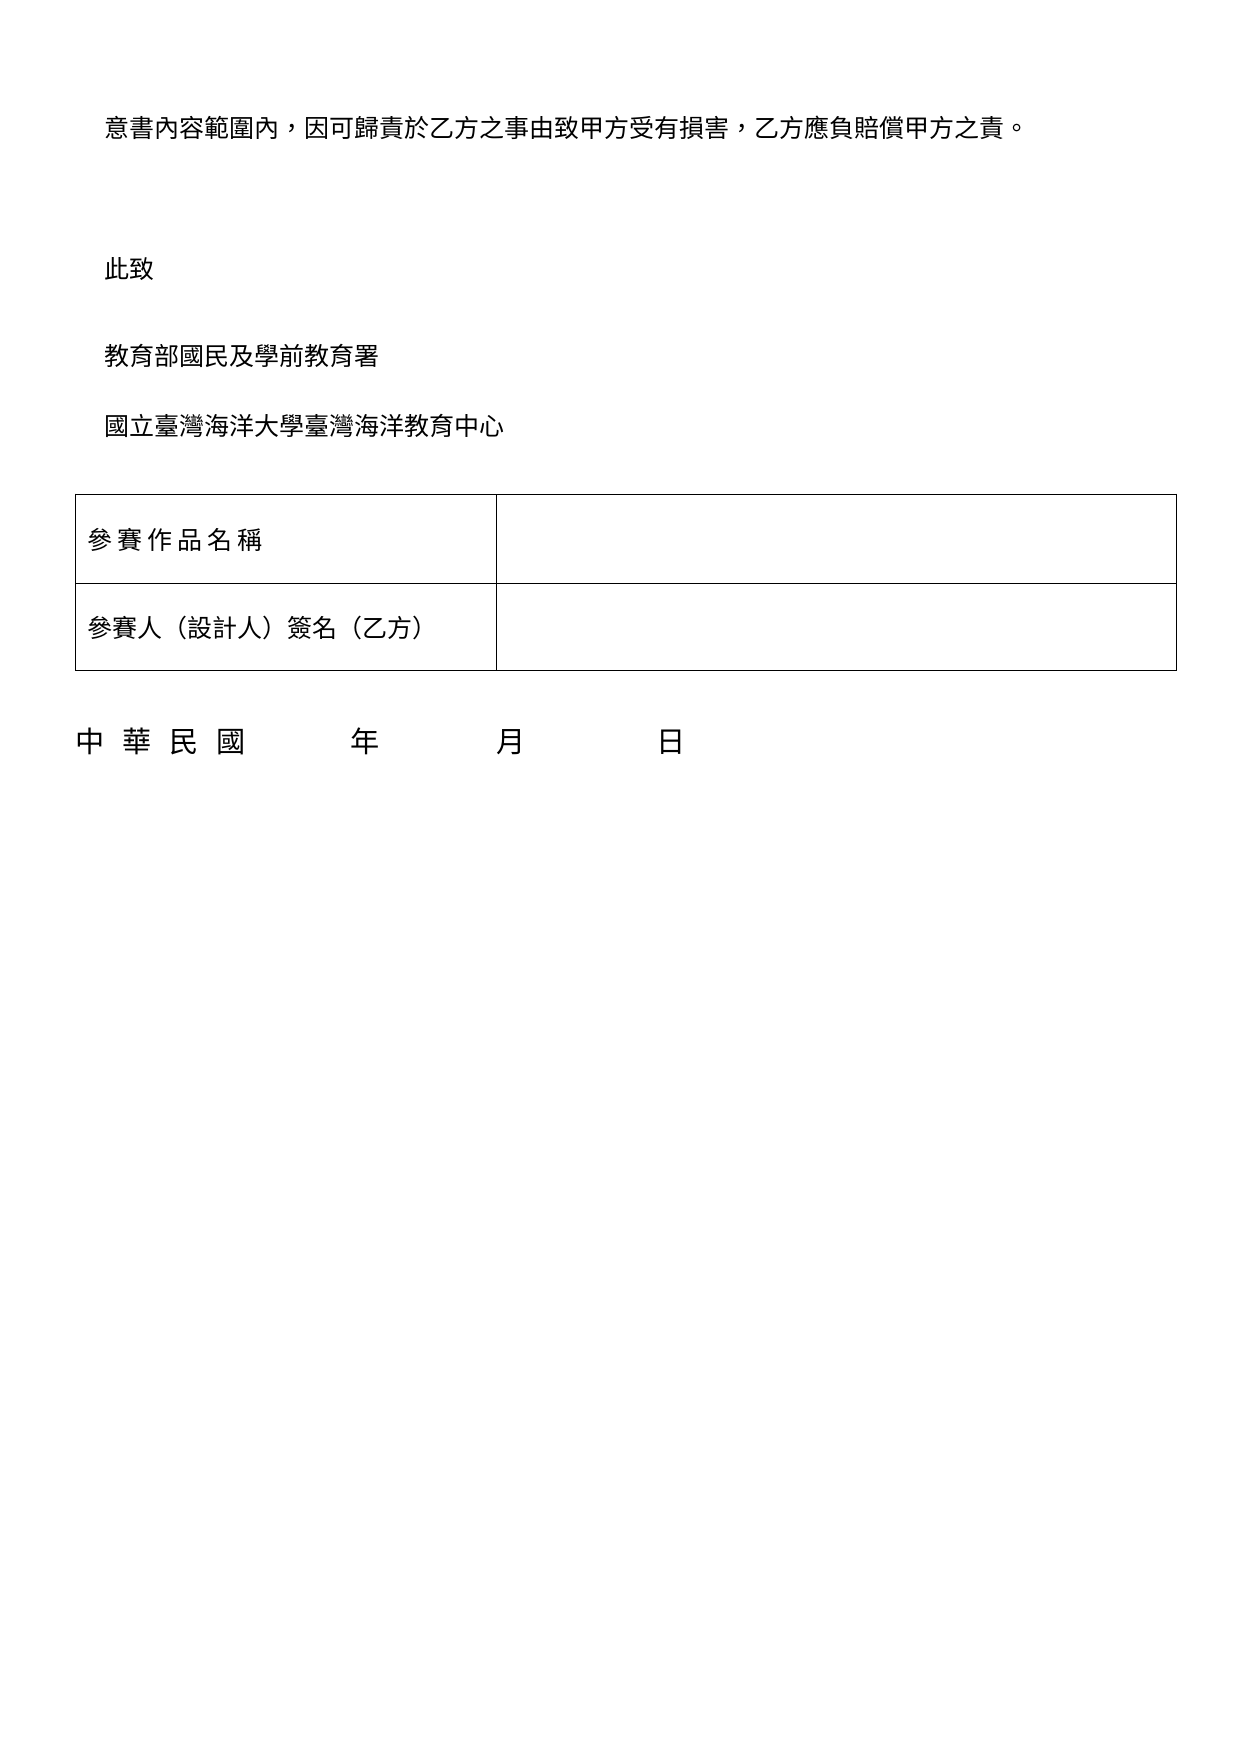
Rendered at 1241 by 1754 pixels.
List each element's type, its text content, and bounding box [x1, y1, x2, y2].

table_header [497, 495, 1176, 582]
list 意書內容範圍內，因可歸責於乙方之事由致甲方受有損害，乙方應負賠償甲方之責。 [75, 92, 1165, 161]
table_cell [497, 584, 1176, 669]
list 國立臺灣海洋大學臺灣海洋教育中心 [104, 389, 1165, 459]
list 教育部國民及學前教育署 [104, 320, 1165, 389]
text 中華民國 年 月 日 [75, 705, 1165, 775]
table_cell 參賽人（設計人）簽名（乙方） [76, 584, 496, 669]
list 此致 [104, 232, 1165, 302]
table_header 參賽作品名稱 [76, 495, 496, 582]
